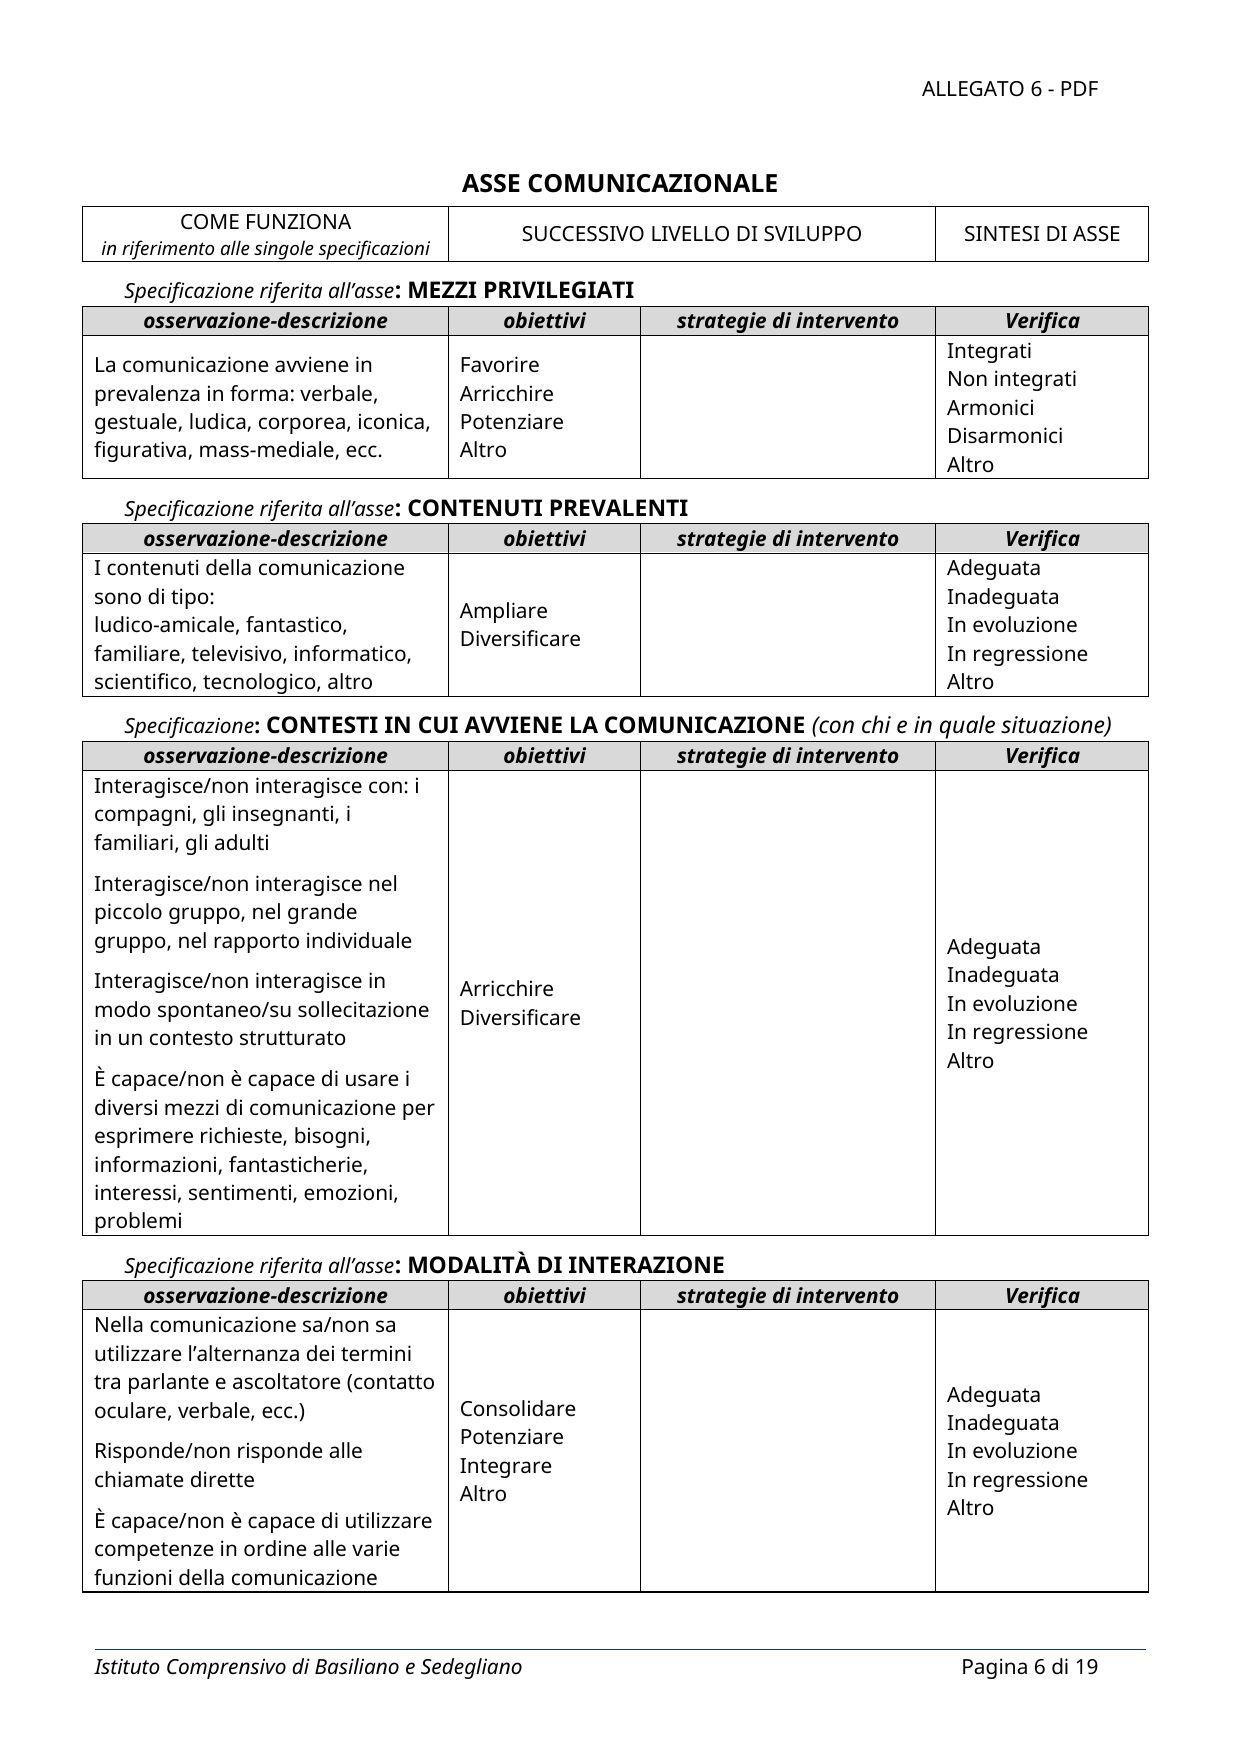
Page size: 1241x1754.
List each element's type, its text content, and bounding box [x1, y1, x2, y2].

table_header osservazione-descrizione [83, 524, 448, 552]
table_cell Favorire Arricchire Potenziare Altro [449, 336, 640, 478]
table_header Verifica [936, 524, 1148, 552]
table_header osservazione-descrizione [83, 742, 448, 770]
table_header strategie di intervento [641, 1281, 935, 1309]
text Specificazione riferita all’asse: CONTENUTI PREVALENTI [124, 492, 1146, 523]
table_header Verifica [936, 742, 1148, 770]
table_cell [641, 771, 935, 1235]
table_cell Adeguata Inadeguata In evoluzione In regressione Altro [936, 1310, 1148, 1591]
table_cell Ampliare Diversificare [449, 554, 640, 696]
table_header SUCCESSIVO LIVELLO DI SVILUPPO [449, 207, 935, 261]
table_cell [641, 336, 935, 478]
table_header COME FUNZIONA in riferimento alle singole specificazioni [83, 207, 448, 261]
table_header strategie di intervento [641, 524, 935, 552]
table_cell Arricchire Diversificare [449, 771, 640, 1235]
table_cell [641, 554, 935, 696]
table_cell I contenuti della comunicazione sono di tipo: ludico-amicale, fantastico, familiare, televisivo, informatico, scientifico, tecnologico, altro [83, 554, 448, 696]
table_header obiettivi [449, 524, 640, 552]
table_cell Integrati Non integrati Armonici Disarmonici Altro [936, 336, 1148, 478]
table_header SINTESI DI ASSE [936, 207, 1148, 261]
text Specificazione riferita all’asse: Modalità di interazione [124, 1249, 1146, 1280]
text Specificazione riferita all’asse: MEZZI PRIVILEGIATI [124, 274, 1146, 306]
text Specificazione: CONTESTI IN CUI AVVIENE LA COMUNICAZIONE (con chi e in quale situazione) [124, 709, 1146, 741]
subtitle Asse COMUNICAZIONALE [94, 165, 1146, 199]
table_header strategie di intervento [641, 742, 935, 770]
table_cell Consolidare Potenziare Integrare Altro [449, 1310, 640, 1591]
table_header obiettivi [449, 307, 640, 335]
table_cell Adeguata Inadeguata In evoluzione In regressione Altro [936, 554, 1148, 696]
table_header osservazione-descrizione [83, 307, 448, 335]
table_header obiettivi [449, 742, 640, 770]
table_cell Interagisce/non interagisce con: i compagni, gli insegnanti, i familiari, gli adulti Interagisce/non interagisce nel piccolo gruppo, nel grande gruppo, nel rapporto individuale Interagisce/non interagisce in modo spontaneo/su sollecitazione in un contesto strutturato È capace/non è capace di usare i diversi mezzi di comunicazione per esprimere richieste, bisogni, informazioni, fantasticherie, interessi, sentimenti, emozioni, problemi [83, 771, 448, 1235]
table_header osservazione-descrizione [83, 1281, 448, 1309]
table_cell La comunicazione avviene in prevalenza in forma: verbale, gestuale, ludica, corporea, iconica, figurativa, mass-mediale, ecc. [83, 336, 448, 478]
table_header Verifica [936, 1281, 1148, 1309]
table_header strategie di intervento [641, 307, 935, 335]
table_header obiettivi [449, 1281, 640, 1309]
table_header Verifica [936, 307, 1148, 335]
table_cell Nella comunicazione sa/non sa utilizzare l’alternanza dei termini tra parlante e ascoltatore (contatto oculare, verbale, ecc.) Risponde/non risponde alle chiamate dirette È capace/non è capace di utilizzare competenze in ordine alle varie funzioni della comunicazione [83, 1310, 448, 1591]
table_cell Adeguata Inadeguata In evoluzione In regressione Altro [936, 771, 1148, 1235]
table_cell [641, 1310, 935, 1591]
